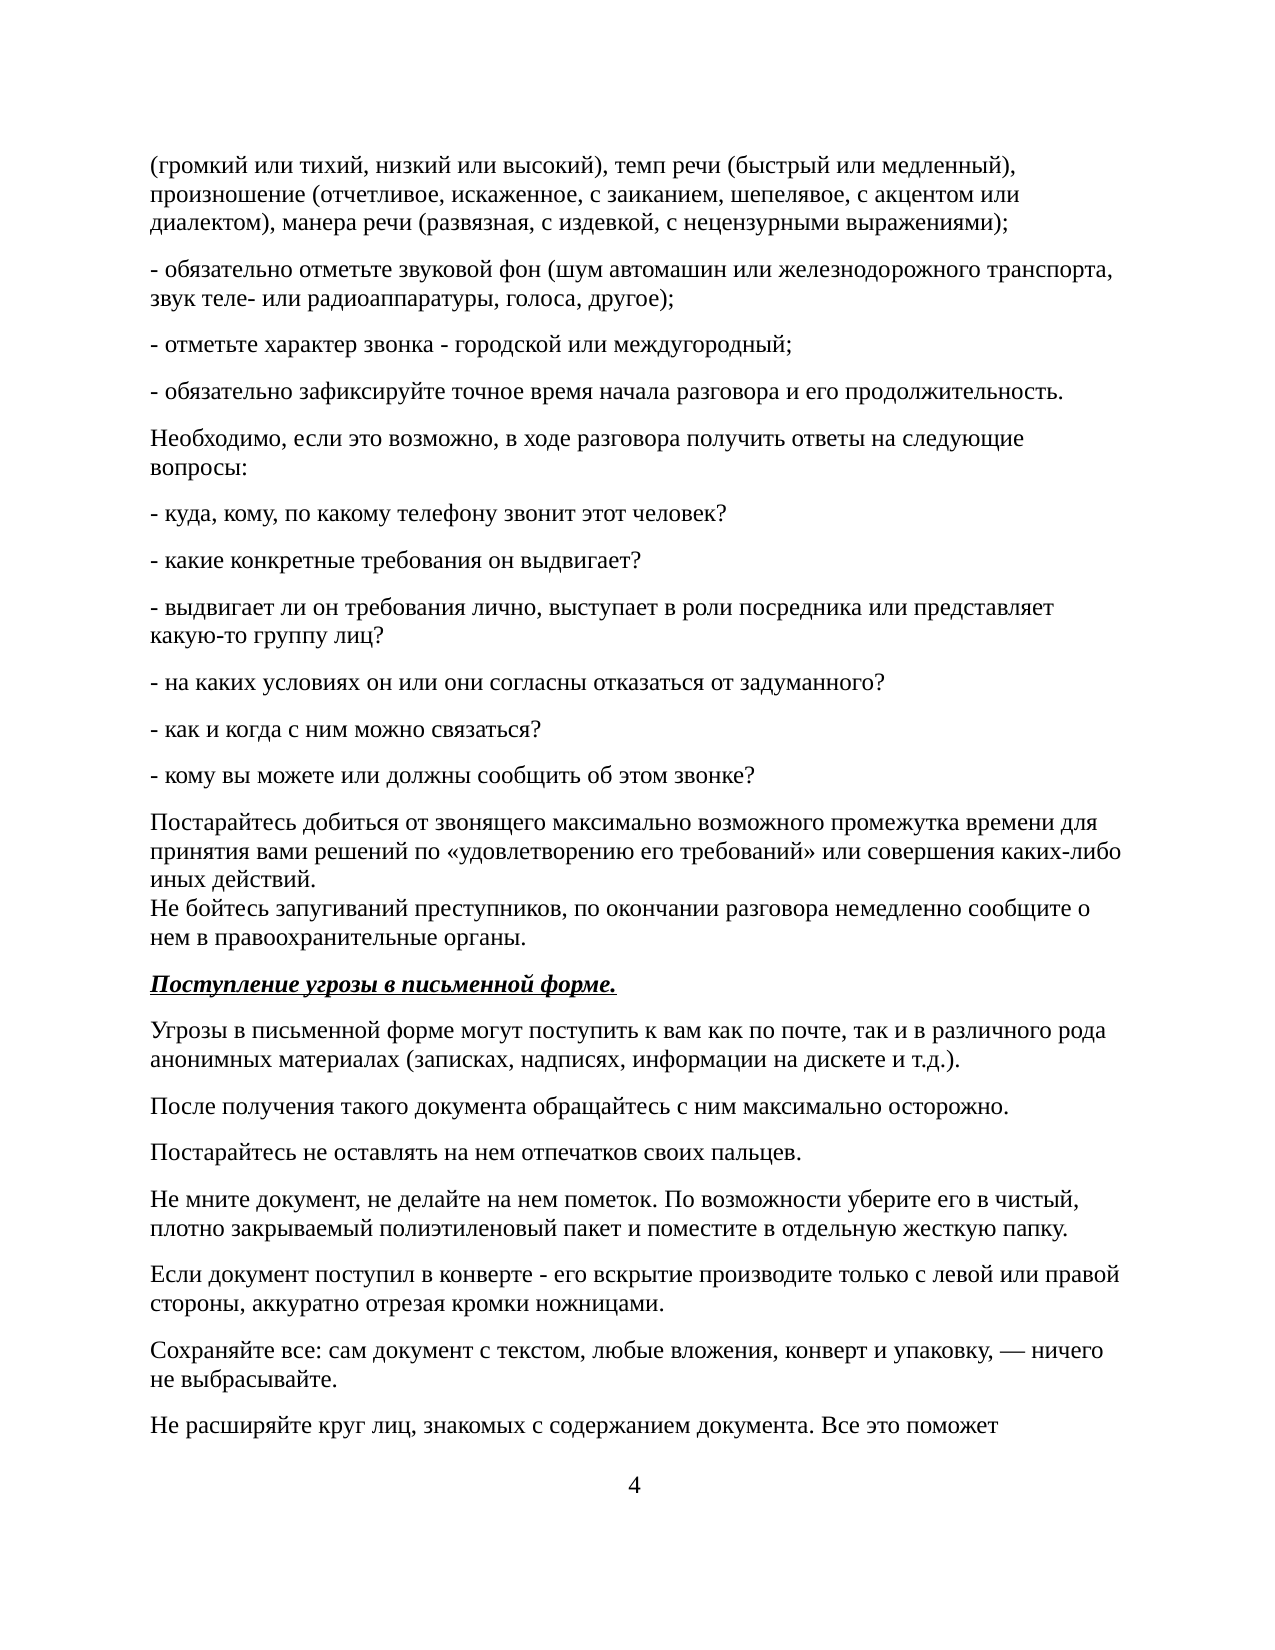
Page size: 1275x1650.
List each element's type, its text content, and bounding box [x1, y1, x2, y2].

text Необходимо, если это возможно, в ходе разговора получить ответы на следующие вопросы: [150, 423, 1125, 480]
text Постарайтесь не оставлять на нем отпечатков своих пальцев. [150, 1137, 1125, 1166]
text Угрозы в письменной форме могут поступить к вам как по почте, так и в различного рода анонимных материалах (записках, надписях, информа­ции на дискете и т.д.). [150, 1015, 1125, 1073]
text Не мните документ, не делайте на нем пометок. По возможности уберите его в чистый, плотно закрываемый полиэтиленовый пакет и поме­стите в отдельную жесткую папку. [150, 1184, 1125, 1242]
text - выдвигает ли он требования лично, выступает в роли посредника или представляет какую-то группу лиц? [150, 592, 1125, 649]
text Постарайтесь добиться от звонящего максимально возможного проме­жутка времени для принятия вами решений по «удовлетворению его тре­бований» или совершения каких-либо иных действий. Не бойтесь запугиваний преступников, по окончании разговора не­медленно сообщите о нем в правоохранительные органы. [150, 807, 1125, 951]
text Если документ поступил в конверте - его вскрытие производи­те только с левой или правой стороны, аккуратно отрезая кромки ножницами. [150, 1259, 1125, 1317]
text - как и когда с ним можно связаться? [150, 714, 1125, 742]
text - куда, кому, по какому телефону звонит этот человек? [150, 498, 1125, 527]
text - обязательно зафиксируйте точное время начала разговора и его про­должительность. [150, 376, 1125, 405]
text После получения такого документа обращайтесь с ним максимально осторожно. [150, 1091, 1125, 1119]
text - какие конкретные требования он выдвигает? [150, 545, 1125, 574]
text Сохраняйте все: сам документ с текстом, любые вложения, конверт и упаковку, — ничего не выбрасывайте. [150, 1335, 1125, 1392]
text Поступление угрозы в письменной форме. [150, 969, 1125, 997]
text - отметьте характер звонка - городской или междугородный; [150, 329, 1125, 358]
text - кому вы можете или должны сообщить об этом звонке? [150, 760, 1125, 789]
text (громкий или тихий, низкий или высокий), темп речи (быстрый или медленный), произношение (отчетливое, искаженное, с заиканием, шепелявое, с акцентом или диалектом), манера речи (развязная, с издевкой, с нецензурными выражениями); [150, 150, 1125, 236]
text - обязательно отметьте звуковой фон (шум автомашин или железнодо­рожного транспорта, звук теле- или радиоаппаратуры, голоса, другое); [150, 254, 1125, 312]
text Не расширяйте круг лиц, знакомых с содержанием документа. Все это поможет [150, 1410, 1125, 1439]
text - на каких условиях он или они согласны отказаться от задуманного? [150, 667, 1125, 696]
